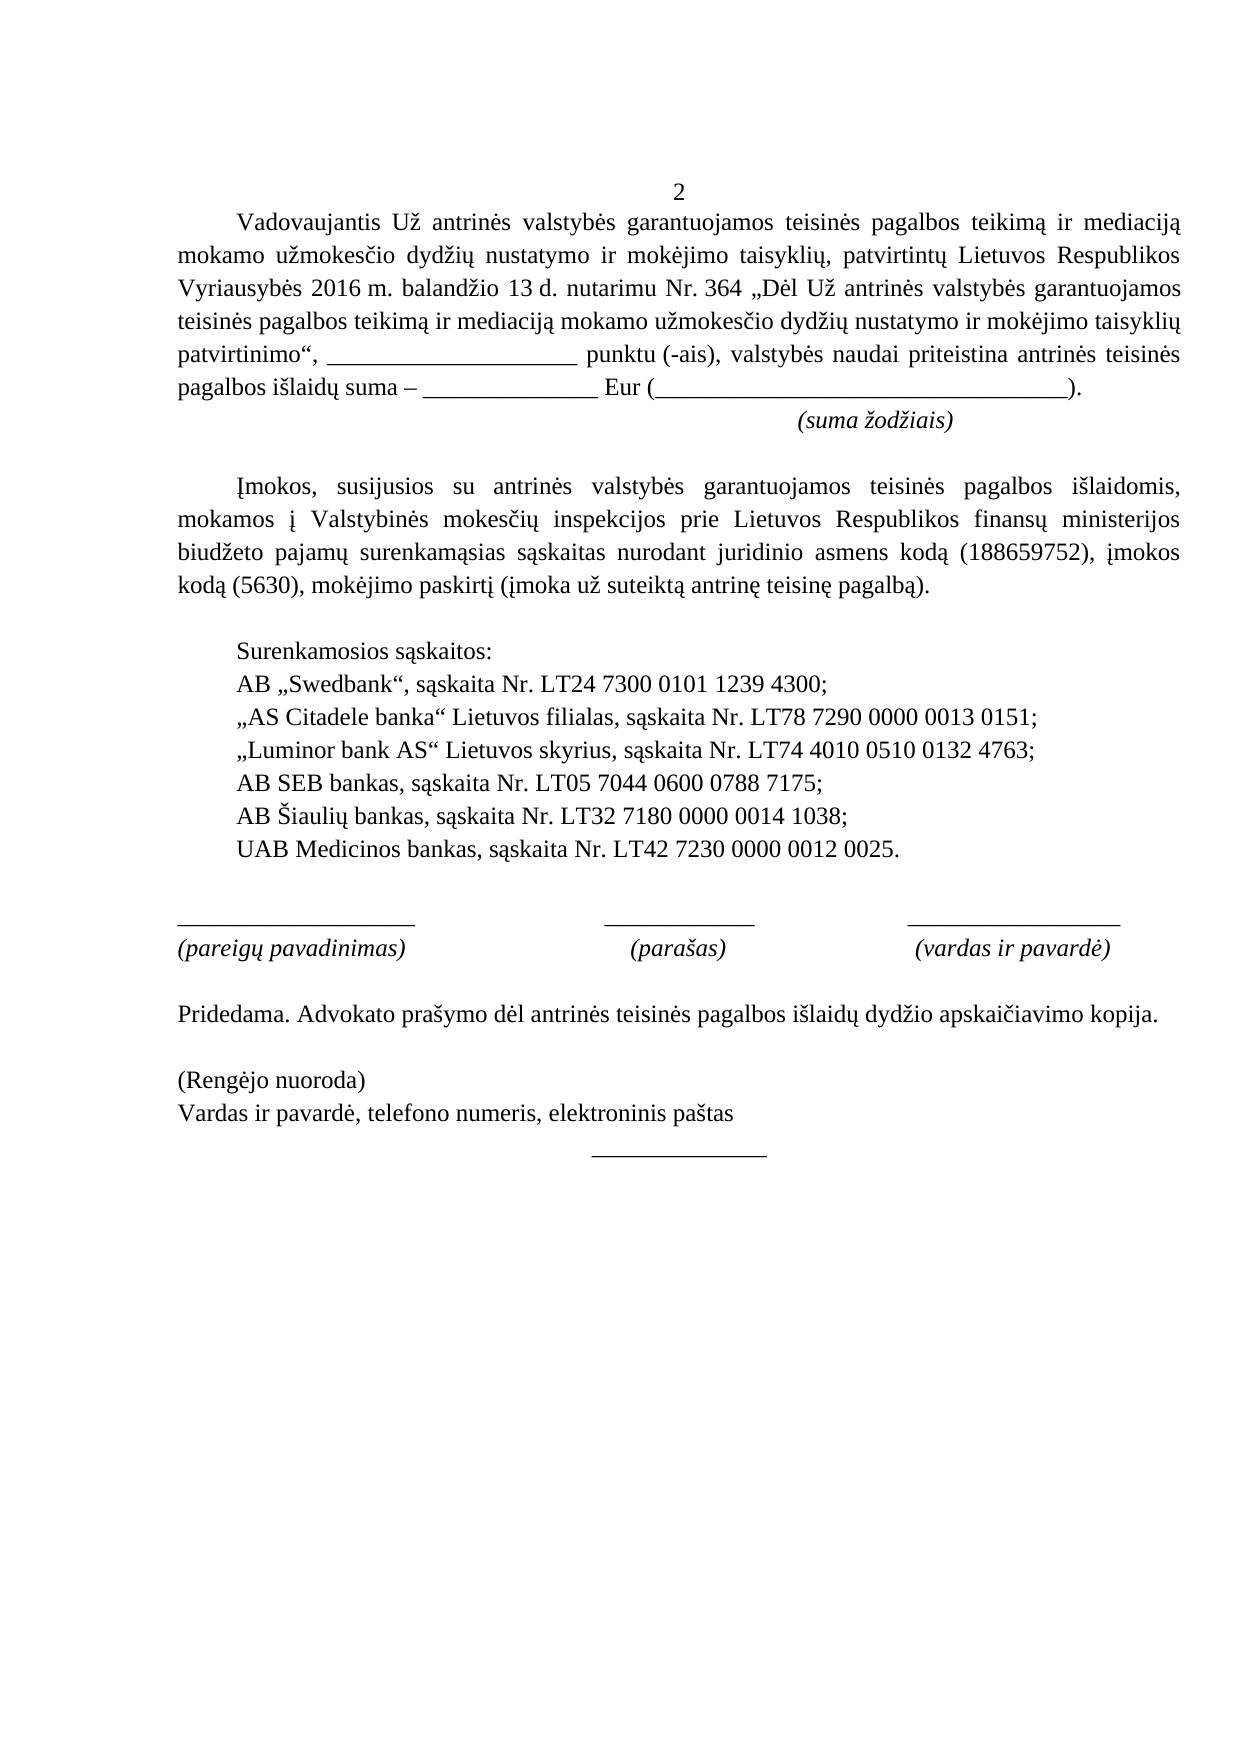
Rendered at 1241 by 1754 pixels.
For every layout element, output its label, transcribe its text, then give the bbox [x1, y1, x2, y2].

text AB „Swedbank“, sąskaita Nr. LT24 7300 0101 1239 4300; [177, 669, 1181, 698]
text ______________ [177, 1131, 1181, 1160]
text Vardas ir pavardė, telefono numeris, elektroninis paštas [177, 1098, 1181, 1127]
text Pridedama. Advokato prašymo dėl antrinės teisinės pagalbos išlaidų dydžio apskaičiavimo kopija. [177, 999, 1181, 1028]
text „Luminor bank AS“ Lietuvos skyrius, sąskaita Nr. LT74 4010 0510 0132 4763; [177, 735, 1181, 764]
text Surenkamosios sąskaitos: [177, 636, 1181, 665]
text „AS Citadele banka“ Lietuvos filialas, sąskaita Nr. LT78 7290 0000 0013 0151; [177, 702, 1181, 731]
text AB SEB bankas, sąskaita Nr. LT05 7044 0600 0788 7175; [177, 768, 1181, 797]
text Įmokos, susijusios su antrinės valstybės garantuojamos teisinės pagalbos išlaidomis, mokamos į Valstybinės mokesčių inspekcijos prie Lietuvos Respublikos finansų ministerijos biudžeto pajamų surenkamąsias sąskaitas nurodant juridinio asmens kodą (188659752), įmokos kodą (5630), mokėjimo paskirtį (įmoka už suteiktą antrinę teisinę pagalbą). [177, 471, 1181, 599]
text AB Šiaulių bankas, sąskaita Nr. LT32 7180 0000 0014 1038; [177, 801, 1181, 830]
table_header _________________ (vardas ir pavardė) [847, 900, 1181, 966]
table_header ____________ (parašas) [512, 900, 847, 966]
table_header ___________________ (pareigų pavadinimas) [177, 900, 512, 966]
text UAB Medicinos bankas, sąskaita Nr. LT42 7230 0000 0012 0025. [177, 834, 1181, 863]
text (suma žodžiais) [177, 405, 1181, 433]
text Vadovaujantis Už antrinės valstybės garantuojamos teisinės pagalbos teikimą ir mediaciją mokamo užmokesčio dydžių nustatymo ir mokėjimo taisyklių, patvirtintų Lietuvos Respublikos Vyriausybės 2016 m. balandžio 13 d. nutarimu Nr. 364 „Dėl Už antrinės valstybės garantuojamos teisinės pagalbos teikimą ir mediaciją mokamo užmokesčio dydžių nustatymo ir mokėjimo taisyklių patvirtinimo“, ____________________ punktu (-ais), valstybės naudai priteistina antrinės teisinės pagalbos išlaidų suma – ______________ Eur (_________________________________). [177, 207, 1181, 401]
text (Rengėjo nuoroda) [177, 1065, 1181, 1094]
